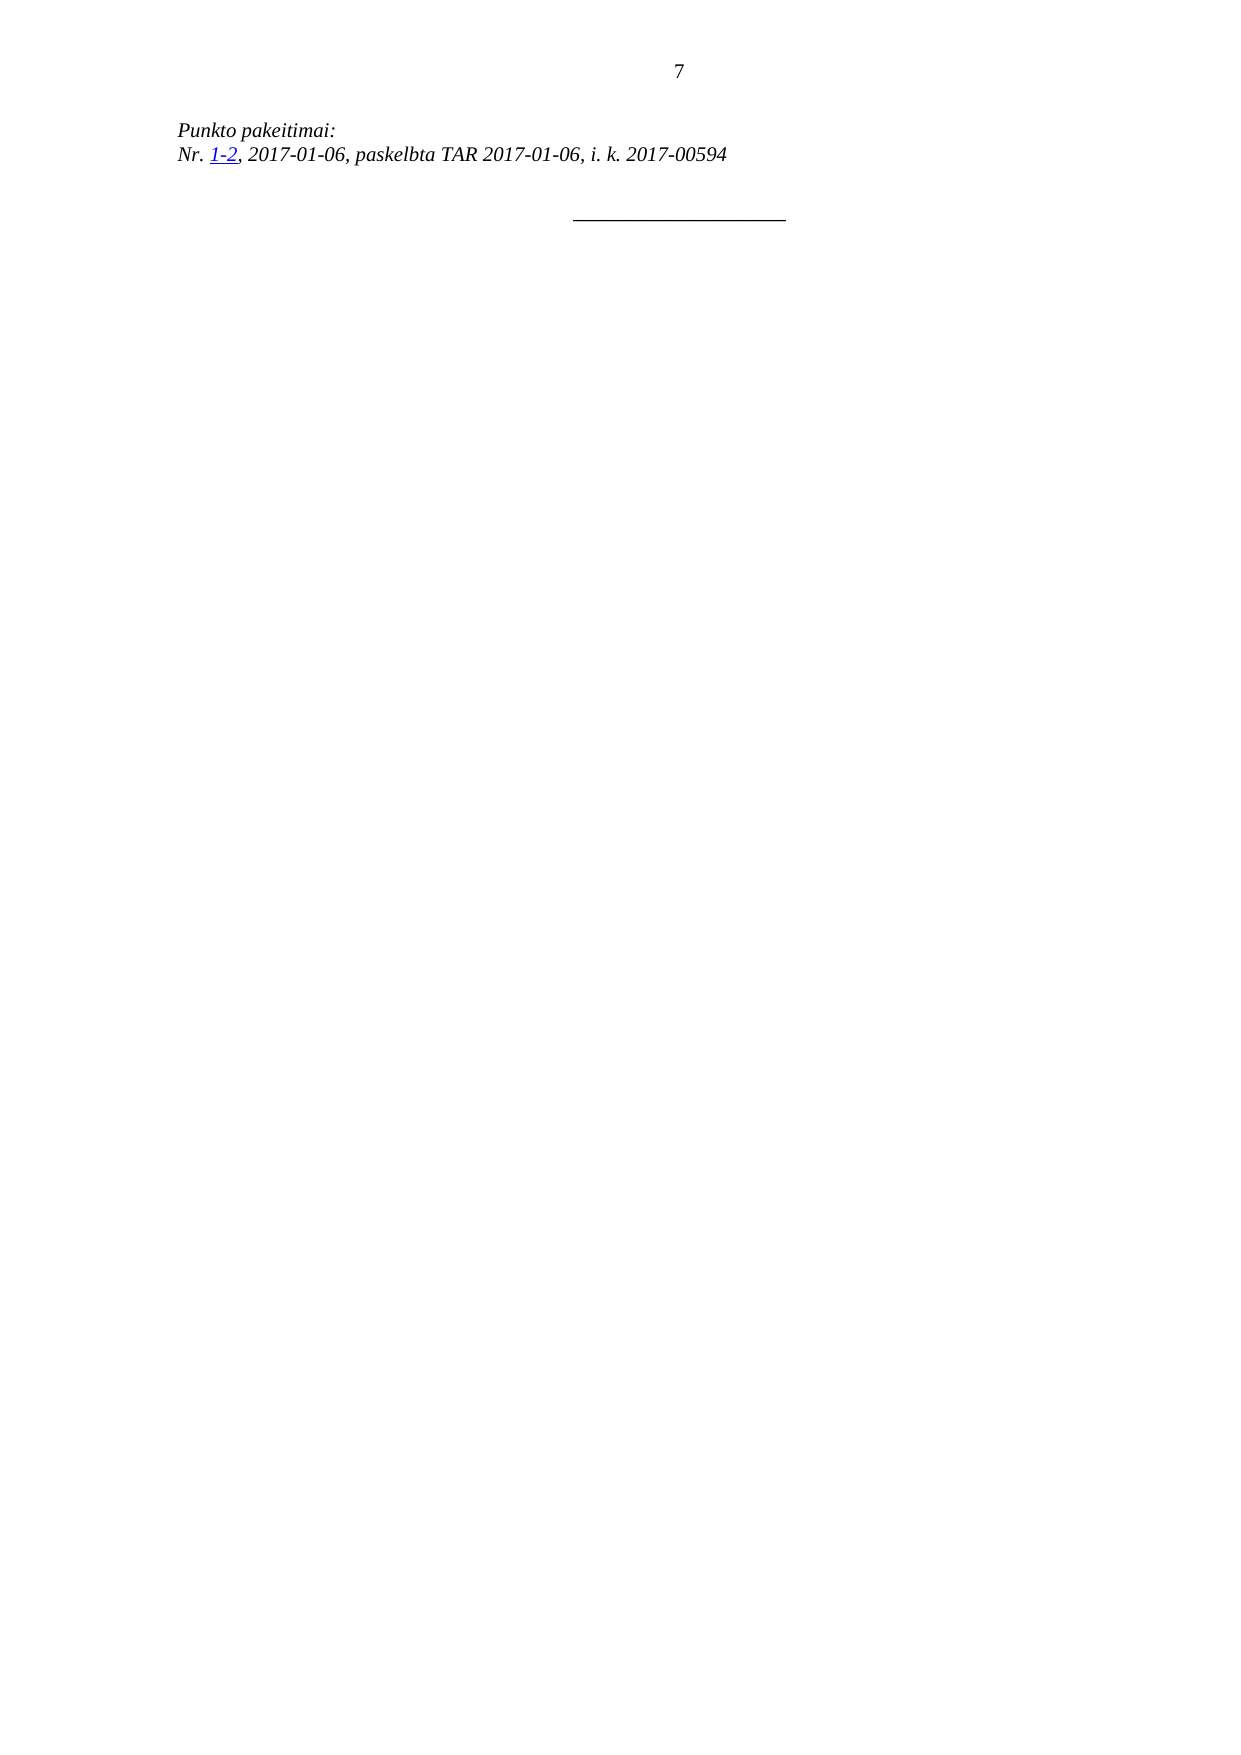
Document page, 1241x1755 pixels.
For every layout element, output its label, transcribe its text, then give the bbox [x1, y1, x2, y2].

text Punkto pakeitimai: [177, 118, 1181, 142]
text _________________ [177, 195, 1181, 224]
text Nr. 1-2, 2017-01-06, paskelbta TAR 2017-01-06, i. k. 2017-00594 [177, 142, 1181, 166]
